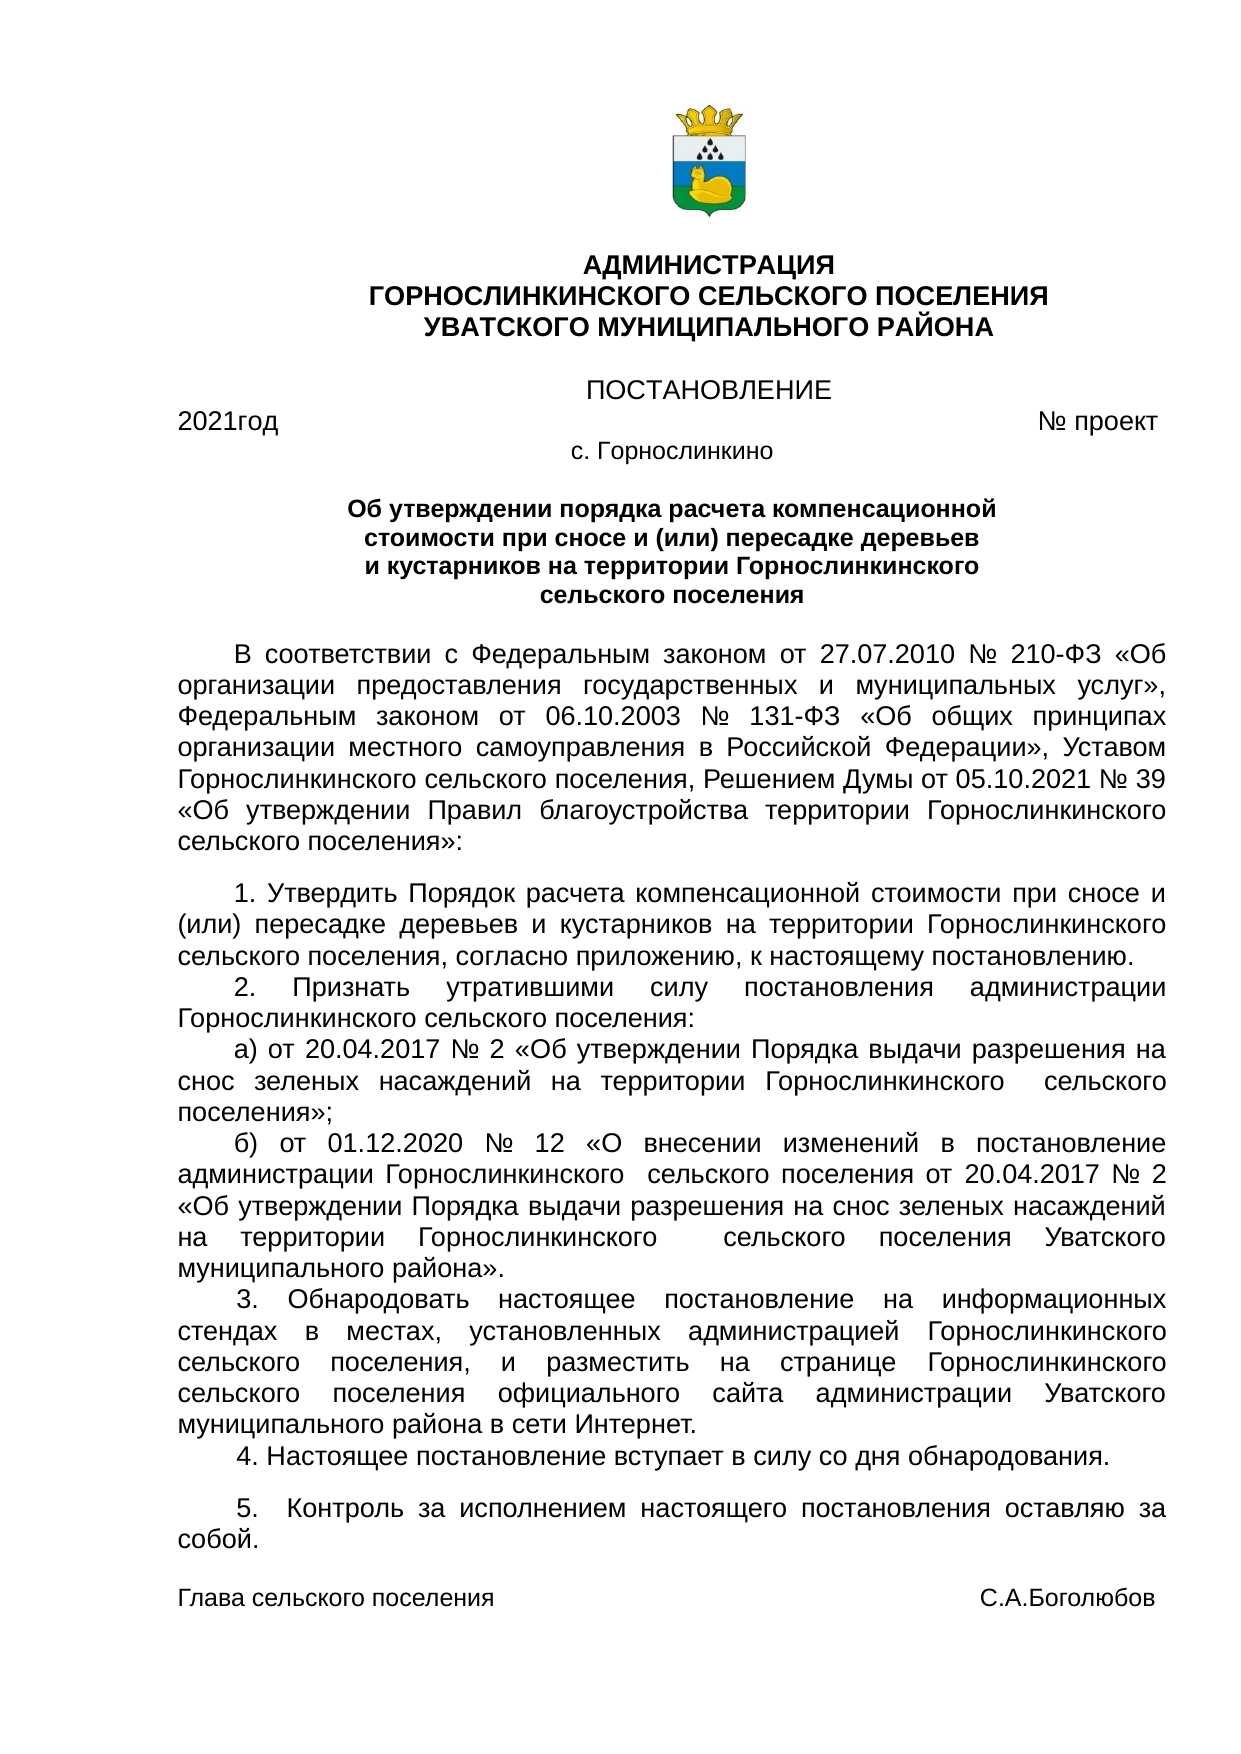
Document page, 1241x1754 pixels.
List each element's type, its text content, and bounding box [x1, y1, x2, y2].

text сельского поселения [177, 580, 1167, 609]
title с. Горнослинкино [177, 436, 1167, 465]
text и кустарников на территории Горнослинкинского [177, 551, 1167, 580]
text 2021год № проект [177, 405, 1167, 436]
text ГОРНОСЛИНКИНСКОГО СЕЛЬСКОГО ПОСЕЛЕНИЯ [177, 280, 1167, 311]
text 5. Контроль за исполнением настоящего постановления оставляю за собой. [177, 1492, 1167, 1554]
text Глава сельского поселения С.А.Боголюбов [177, 1583, 1167, 1612]
text б) от 01.12.2020 № 12 «О внесении изменений в постановление администрации Горнослинкинского сельского поселения от 20.04.2017 № 2 «Об утверждении Порядка выдачи разрешения на снос зеленых насаждений на территории Горнослинкинского сельского поселения Уватского муниципального района». [177, 1127, 1167, 1283]
text 2. Признать утратившими силу постановления администрации Горнослинкинского сельского поселения: [177, 971, 1167, 1033]
text а) от 20.04.2017 № 2 «Об утверждении Порядка выдачи разрешения на снос зеленых насаждений на территории Горнослинкинского сельского поселения»; [177, 1033, 1167, 1127]
text УВАТСКОГО МУНИЦИПАЛЬНОГО РАЙОНА [177, 311, 1167, 343]
text АДМИНИСТРАЦИЯ [177, 249, 1167, 280]
text В соответствии с Федеральным законом от 27.07.2010 № 210-ФЗ «Об организации предоставления государственных и муниципальных услуг», Федеральным законом от 06.10.2003 № 131-ФЗ «Об общих принципах организации местного самоуправления в Российской Федерации», Уставом Горнослинкинского сельского поселения, Решением Думы от 05.10.2021 № 39 «Об утверждении Правил благоустройства территории Горнослинкинского сельского поселения»: [177, 638, 1167, 856]
text 3. Обнародовать настоящее постановление на информационных стендах в местах, установленных администрацией Горнослинкинского сельского поселения, и разместить на странице Горнослинкинского сельского поселения официального сайта администрации Уватского муниципального района в сети Интернет. [177, 1283, 1167, 1440]
text Об утверждении порядка расчета компенсационной [177, 494, 1167, 523]
text 1. Утвердить Порядок расчета компенсационной стоимости при сносе и (или) пересадке деревьев и кустарников на территории Горнослинкинского сельского поселения, согласно приложению, к настоящему постановлению. [177, 877, 1167, 971]
text 4. Настоящее постановление вступает в силу со дня обнародования. [177, 1440, 1167, 1471]
picture [672, 105, 746, 218]
text стоимости при сносе и (или) пересадке деревьев [177, 523, 1167, 551]
text ПОСТАНОВЛЕНИЕ [177, 374, 1167, 405]
